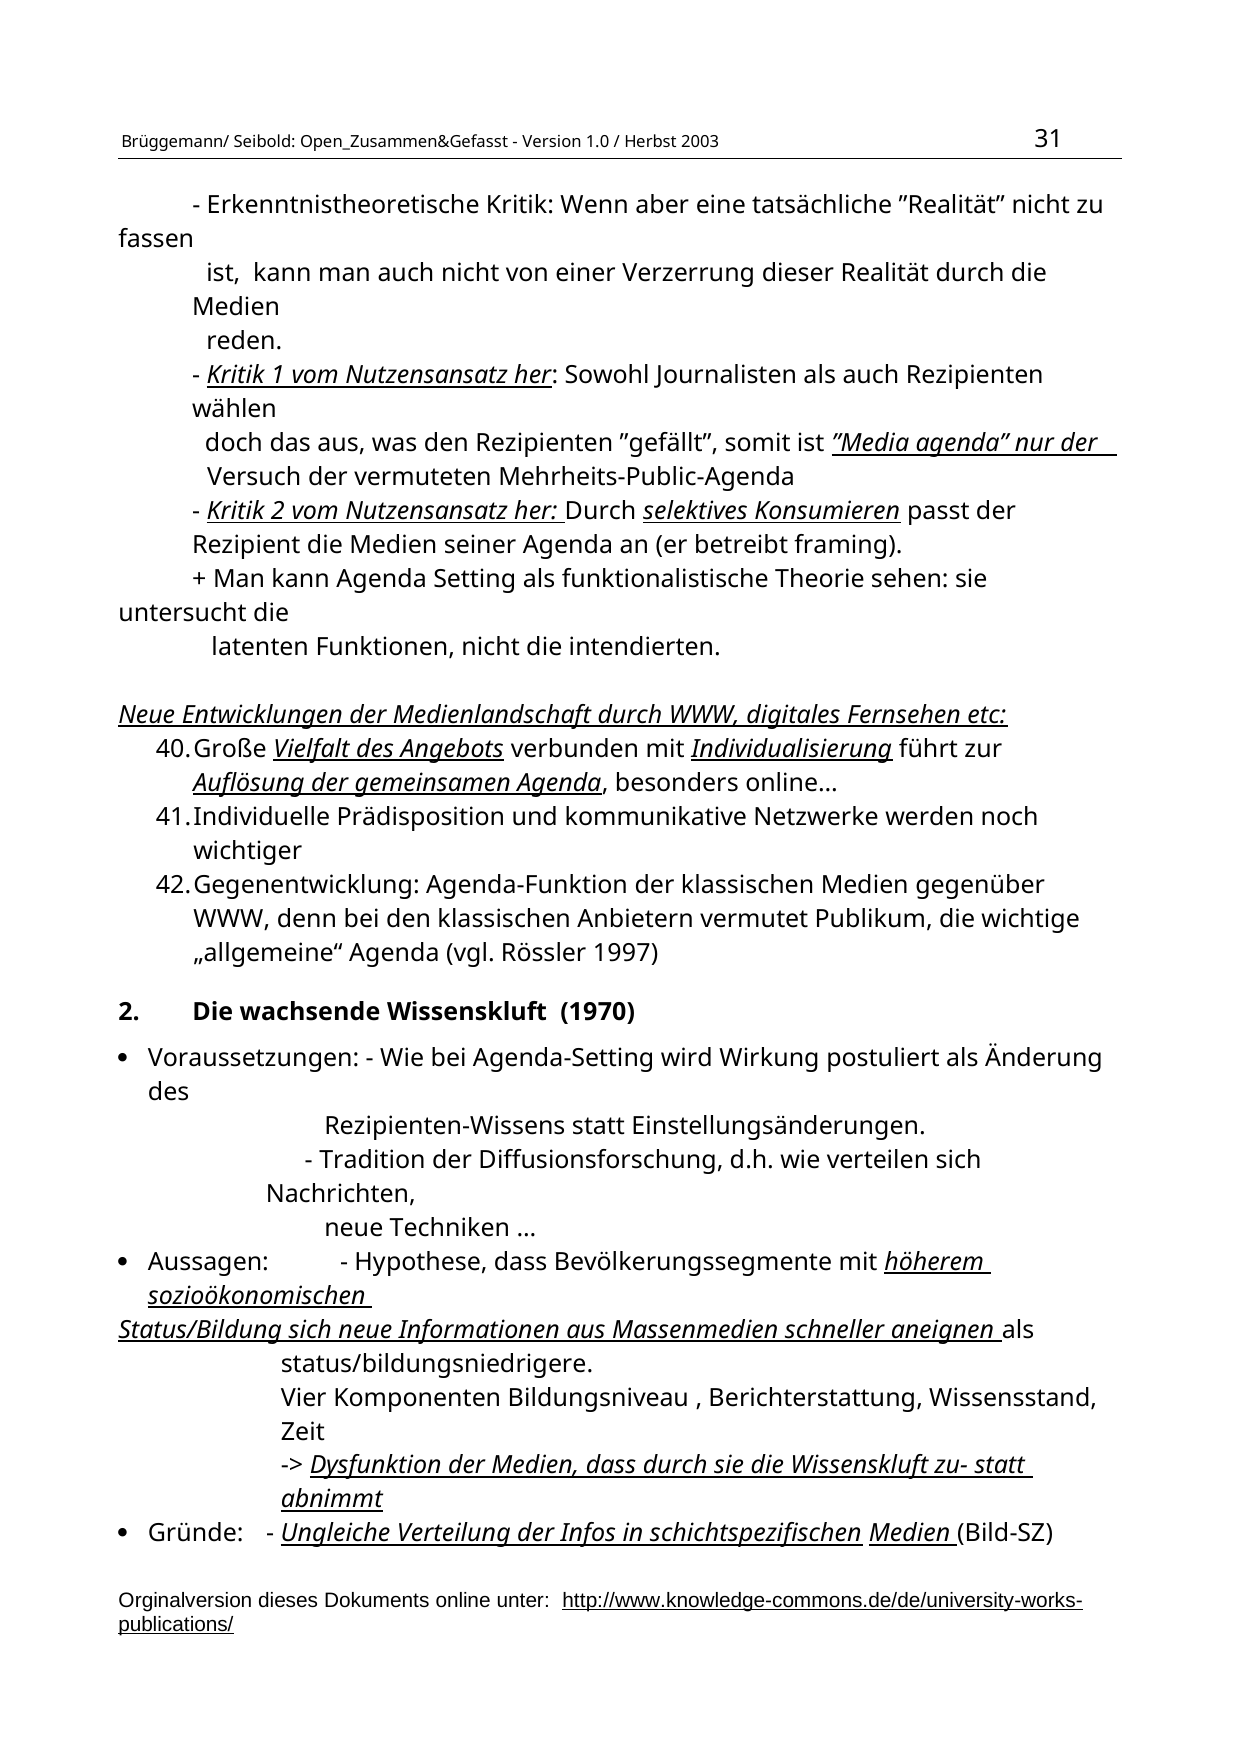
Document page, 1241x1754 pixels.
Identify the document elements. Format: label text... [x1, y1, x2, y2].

list Voraussetzungen: - Wie bei Agenda-Setting wird Wirkung postuliert als Änderung des [118, 1040, 1122, 1108]
list Aussagen: - Hypothese, dass Bevölkerungssegmente mit höherem sozioökonomischen [118, 1244, 1122, 1312]
text Versuch der vermuteten Mehrheits-Public-Agenda [207, 459, 1122, 493]
text - Tradition der Diffusionsforschung, d.h. wie verteilen sich Nachrichten, [266, 1142, 1122, 1210]
list Gegenentwicklung: Agenda-Funktion der klassischen Medien gegenüber WWW, denn bei den klassischen Anbietern vermutet Publikum, die wichtige „allgemeine“ Agenda (vgl. Rössler 1997) [156, 867, 1122, 968]
text Neue Entwicklungen der Medienlandschaft durch WWW, digitales Fernsehen etc: [118, 697, 1122, 731]
text - Kritik 2 vom Nutzensansatz her: Durch selektives Konsumieren passt der Rezipient die Medien seiner Agenda an (er betreibt framing). [192, 493, 1122, 561]
text - Erkenntnistheoretische Kritik: Wenn aber eine tatsächliche ”Realität” nicht zu fassen [118, 187, 1122, 255]
text -> Dysfunktion der Medien, dass durch sie die Wissenskluft zu- statt abnimmt [281, 1447, 1122, 1515]
subtitle Die wachsende Wissenskluft (1970) [118, 993, 1122, 1027]
list Individuelle Prädisposition und kommunikative Netzwerke werden noch wichtiger [156, 799, 1122, 867]
text doch das aus, was den Rezipienten ”gefällt”, somit ist ”Media agenda” nur der [192, 425, 1122, 459]
text reden. [192, 323, 1122, 357]
text ist, kann man auch nicht von einer Verzerrung dieser Realität durch die Medien [192, 255, 1122, 323]
text Status/Bildung sich neue Informationen aus Massenmedien schneller aneignen als status/bildungsniedrigere. [118, 1312, 1122, 1379]
text + Man kann Agenda Setting als funktionalistische Theorie sehen: sie untersucht die [118, 561, 1122, 629]
text latenten Funktionen, nicht die intendierten. [118, 629, 1122, 663]
text Rezipienten-Wissens statt Einstellungsänderungen. [266, 1108, 1122, 1142]
text - Kritik 1 vom Nutzensansatz her: Sowohl Journalisten als auch Rezipienten wählen [192, 357, 1122, 425]
list Gründe: - Ungleiche Verteilung der Infos in schichtspezifischen Medien (Bild-SZ) [118, 1515, 1122, 1549]
list Große Vielfalt des Angebots verbunden mit Individualisierung führt zur Auflösung der gemeinsamen Agenda, besonders online... [156, 731, 1122, 799]
text Vier Komponenten Bildungsniveau , Berichterstattung, Wissensstand, Zeit [281, 1379, 1122, 1447]
text neue Techniken ... [266, 1210, 1122, 1244]
